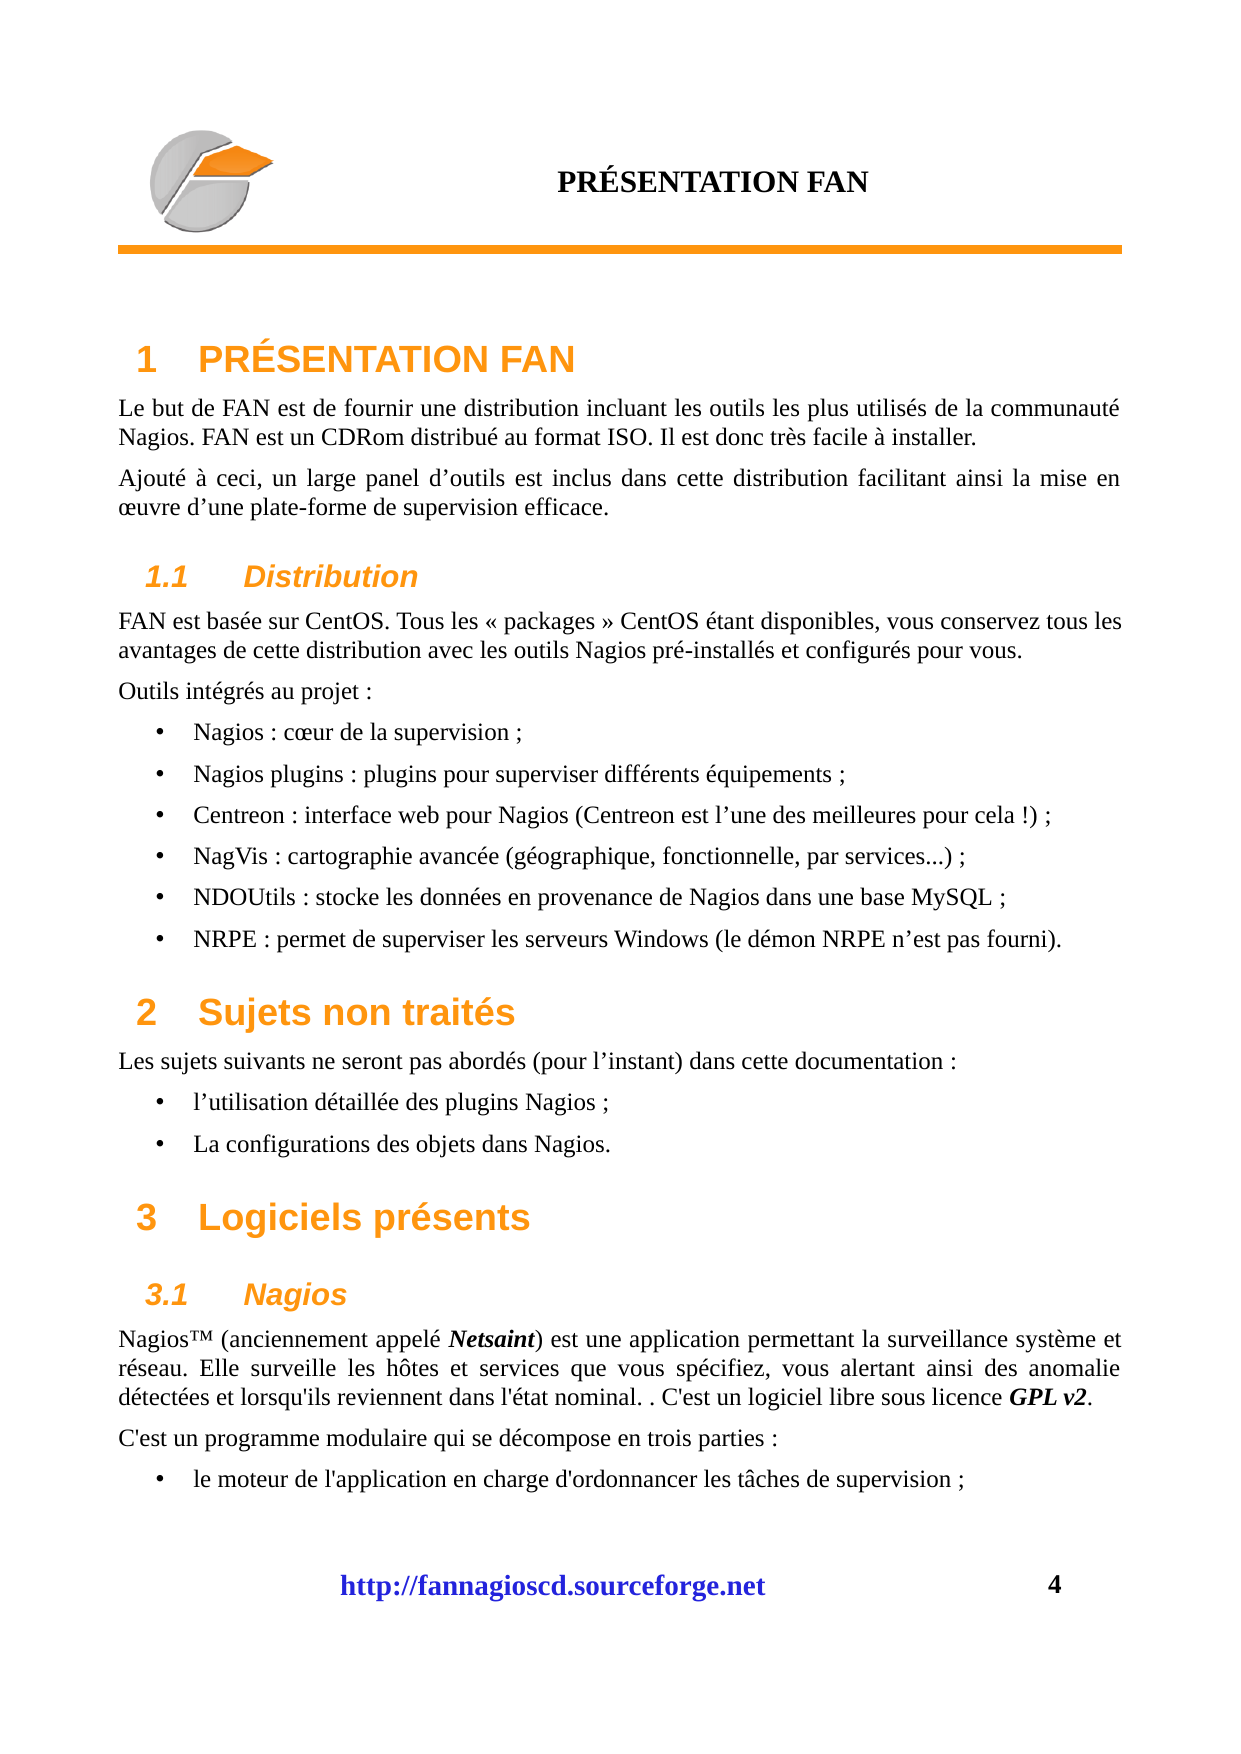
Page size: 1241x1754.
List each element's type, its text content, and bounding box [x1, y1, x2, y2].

list le moteur de l'application en charge d'ordonnancer les tâches de supervision ; [156, 1464, 1122, 1493]
subtitle Nagios [145, 1276, 1122, 1312]
list NDOUtils : stocke les données en provenance de Nagios dans une base MySQL ; [156, 882, 1122, 911]
list l’utilisation détaillée des plugins Nagios ; [156, 1087, 1122, 1116]
picture [141, 123, 281, 239]
subtitle Sujets non traités [136, 990, 1122, 1034]
text Le but de FAN est de fournir une distribution incluant les outils les plus utilisés de la communauté Nagios. FAN est un CDRom distribué au format ISO. Il est donc très facile à installer. [118, 393, 1122, 450]
text C'est un programme modulaire qui se décompose en trois parties : [118, 1423, 1122, 1452]
text Ajouté à ceci, un large panel d’outils est inclus dans cette distribution facilitant ainsi la mise en œuvre d’une plate‑forme de supervision efficace. [118, 463, 1122, 520]
text Nagios™ (anciennement appelé Netsaint) est une application permettant la surveillance système et réseau. Elle surveille les hôtes et services que vous spécifiez, vous alertant ainsi des anomalie détectées et lorsqu'ils reviennent dans l'état nominal. . C'est un logiciel libre sous licence GPL v2. [118, 1324, 1122, 1411]
text Outils intégrés au projet : [118, 676, 1122, 705]
subtitle Distribution [145, 558, 1122, 594]
text FAN est basée sur CentOS. Tous les « packages » CentOS étant disponibles, vous conservez tous les avantages de cette distribution avec les outils Nagios pré‑installés et configurés pour vous. [118, 606, 1122, 664]
list Nagios : cœur de la supervision ; [156, 717, 1122, 746]
list Centreon : interface web pour Nagios (Centreon est l’une des meilleures pour cela !) ; [156, 800, 1122, 829]
list La configurations des objets dans Nagios. [156, 1129, 1122, 1157]
subtitle PRÉSENTATION FAN [136, 337, 1122, 380]
list NagVis : cartographie avancée (géographique, fonctionnelle, par services...) ; [156, 841, 1122, 870]
list NRPE : permet de superviser les serveurs Windows (le démon NRPE n’est pas fourni). [156, 924, 1122, 952]
list Nagios plugins : plugins pour superviser différents équipements ; [156, 759, 1122, 787]
subtitle Logiciels présents [136, 1195, 1122, 1238]
text Les sujets suivants ne seront pas abordés (pour l’instant) dans cette documentation : [118, 1046, 1122, 1075]
